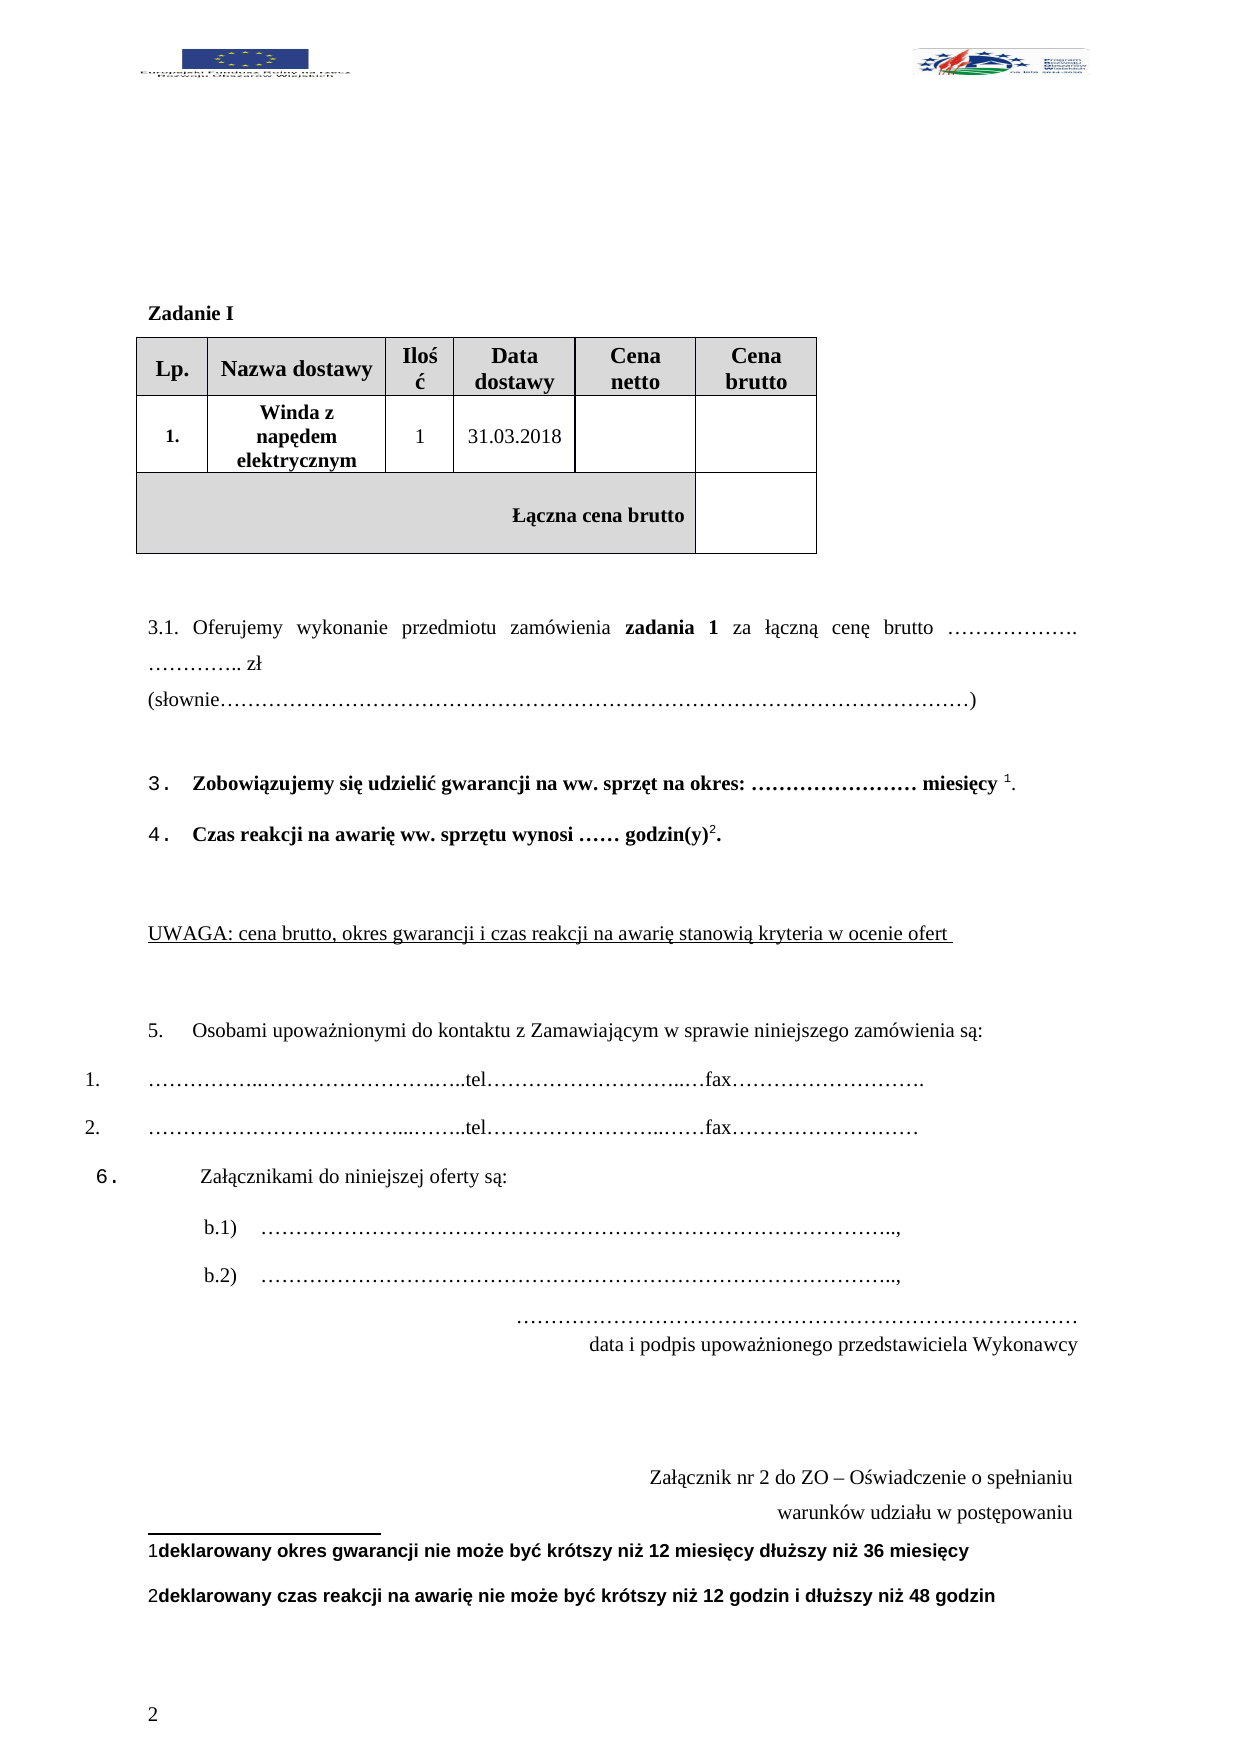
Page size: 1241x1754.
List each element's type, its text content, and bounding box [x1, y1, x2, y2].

table_header Nazwa dostawy [208, 338, 385, 395]
list deklarowany okres gwarancji nie może być krótszy niż 12 miesięcy dłuższy niż 36 miesięcy [148, 1540, 1078, 1561]
text Zadanie I [148, 301, 1078, 325]
text 3.1. Oferujemy wykonanie przedmiotu zamówienia zadania 1 za łączną cenę brutto ……………….………….. zł (słownie………………………………………………………………………………………………) [148, 615, 1078, 746]
text ……………………………………………………………………… [162, 1304, 1078, 1328]
table_cell 1. [137, 396, 207, 472]
table_header Lp. [137, 338, 207, 395]
list Osobami upoważnionymi do kontaktu z Zamawiającym w sprawie niniejszego zamówienia są: [148, 1018, 1078, 1042]
table_cell Łączna cena brutto [137, 473, 695, 553]
text warunków udziału w postępowaniu [148, 1494, 1078, 1526]
table_header Ilość [386, 338, 453, 395]
picture [994, 55, 1099, 78]
list ………………………………...……..tel……………………..……fax……………………… [84, 1115, 1078, 1139]
list ……………………………………………………………………………….., [204, 1263, 1078, 1287]
table_cell 31.03.2018 [454, 396, 574, 472]
text UWAGA: cena brutto, okres gwarancji i czas reakcji na awarię stanowią kryteria w ocenie ofert [148, 921, 1078, 945]
text data i podpis upoważnionego przedstawiciela Wykonawcy [162, 1332, 1078, 1356]
table_header Data dostawy [454, 338, 574, 395]
list deklarowany czas reakcji na awarię nie może być krótszy niż 12 godzin i dłuższy niż 48 godzin [148, 1585, 1078, 1606]
table_cell [696, 473, 816, 553]
table_cell [696, 396, 816, 472]
list Zobowiązujemy się udzielić gwarancji na ww. sprzęt na okres: …………………… miesięcy . [148, 771, 1078, 796]
table_cell 1 [386, 396, 453, 472]
text Załącznik nr 2 do ZO – Oświadczenie o spełnianiu [148, 1459, 1078, 1490]
list ……………………………………………………………………………….., [204, 1215, 1078, 1239]
table_cell Winda z napędem elektrycznym [208, 396, 385, 472]
table_header Cena netto [576, 338, 695, 395]
list Czas reakcji na awarię ww. sprzętu wynosi …… godzin(y). [148, 822, 1078, 847]
table_cell [576, 396, 695, 472]
picture [135, 48, 354, 78]
list Załącznikami do niniejszej oferty są: [95, 1164, 1078, 1189]
table_header Cena brutto [696, 338, 816, 395]
list ……………..…………………….…..tel………………………..…fax………………………. [84, 1067, 1078, 1091]
